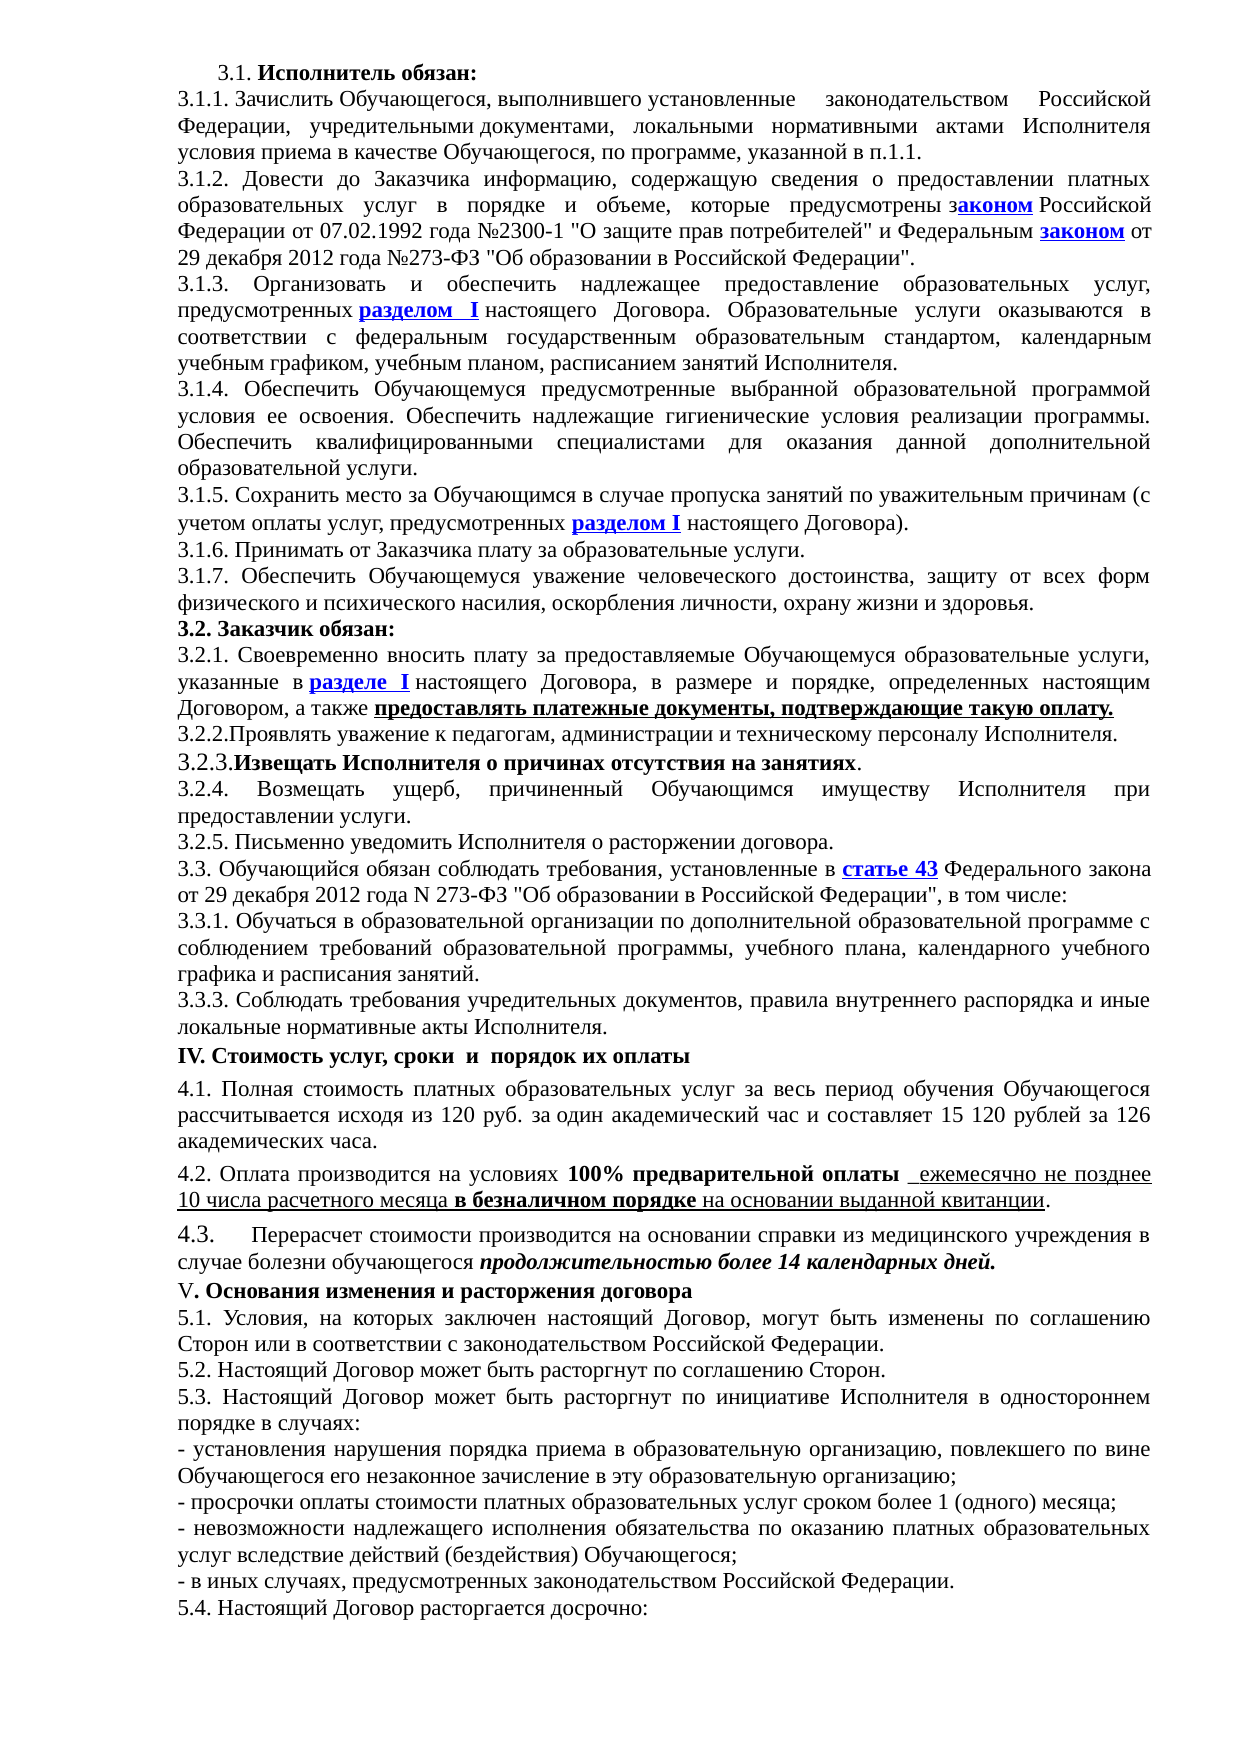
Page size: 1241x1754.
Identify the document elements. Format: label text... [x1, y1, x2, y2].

text 3.1.5. Сохранить место за Обучающимся в случае пропуска занятий по уважительным причинам (с учетом оплаты услуг, предусмотренных разделом I настоящего Договора). [177, 481, 1152, 536]
text - просрочки оплаты стоимости платных образовательных услуг сроком более 1 (одного) месяца; [177, 1488, 1152, 1514]
text 3.1.1. Зачислить Обучающегося, выполнившего установленные законодательством Российской Федерации, учредительными документами, локальными нормативными актами Исполнителя условия приема в качестве Обучающегося, по программе, указанной в п.1.1. [177, 86, 1152, 164]
text 3.3. Обучающийся обязан соблюдать требования, установленные в статье 43 Федерального закона от 29 декабря 2012 года N 273-ФЗ "Об образовании в Российской Федерации", в том числе: [177, 854, 1152, 907]
text 3.3.1. Обучаться в образовательной организации по дополнительной образовательной программе с соблюдением требований образовательной программы, учебного плана, календарного учебного графика и расписания занятий. [177, 907, 1152, 986]
text 3.1.4. Обеспечить Обучающемуся предусмотренные выбранной образовательной программой условия ее освоения. Обеспечить надлежащие гигиенические условия реализации программы. Обеспечить квалифицированными специалистами для оказания данной дополнительной образовательной услуги. [177, 375, 1152, 481]
text 5.2. Настоящий Договор может быть расторгнут по соглашению Сторон. [177, 1356, 1152, 1383]
text 3.2.1. Своевременно вносить плату за предоставляемые Обучающемуся образовательные услуги, указанные в разделе I настоящего Договора, в размере и порядке, определенных настоящим Договором, а также предоставлять платежные документы, подтверждающие такую оплату. [177, 641, 1152, 720]
text 3.1.2. Довести до Заказчика информацию, содержащую сведения о предоставлении платных образовательных услуг в порядке и объеме, которые предусмотрены законом Российской Федерации от 07.02.1992 года №2300-1 "О защите прав потребителей" и Федеральным законом от 29 декабря 2012 года №273-ФЗ "Об образовании в Российской Федерации". [177, 164, 1152, 270]
text 3.2.2.Проявлять уважение к педагогам, администрации и техническому персоналу Исполнителя. [177, 720, 1152, 747]
text 3.2.4. Возмещать ущерб, причиненный Обучающимся имуществу Исполнителя при предоставлении услуги. [177, 776, 1152, 828]
text 4.2. Оплата производится на условиях 100% предварительной оплаты _ежемесячно не позднее 10 числа расчетного месяца в безналичном порядке на основании выданной квитанции. [177, 1160, 1152, 1213]
text 5.4. Настоящий Договор расторгается досрочно: [177, 1593, 1152, 1620]
text 3.1.6. Принимать от Заказчика плату за образовательные услуги. [177, 536, 1152, 562]
text - в иных случаях, предусмотренных законодательством Российской Федерации. [177, 1567, 1152, 1593]
text 5.1. Условия, на которых заключен настоящий Договор, могут быть изменены по соглашению Сторон или в соответствии с законодательством Российской Федерации. [177, 1304, 1152, 1356]
text 3.1.7. Обеспечить Обучающемуся уважение человеческого достоинства, защиту от всех форм физического и психического насилия, оскорбления личности, охрану жизни и здоровья. [177, 562, 1152, 615]
text 5.3. Настоящий Договор может быть расторгнут по инициативе Исполнителя в одностороннем порядке в случаях: [177, 1383, 1152, 1435]
list Перерасчет стоимости производится на основании справки из медицинского учреждения в случае болезни обучающегося продолжительностью более 14 календарных дней. [177, 1219, 1152, 1274]
text 3.1.3. Организовать и обеспечить надлежащее предоставление образовательных услуг, предусмотренных разделом I настоящего Договора. Образовательные услуги оказываются в соответствии с федеральным государственным образовательным стандартом, календарным учебным графиком, учебным планом, расписанием занятий Исполнителя. [177, 270, 1152, 375]
text V. Основания изменения и расторжения договора [177, 1277, 1152, 1304]
text 3.2.3.Извещать Исполнителя о причинах отсутствия на занятиях. [177, 747, 1152, 776]
text 3.2. Заказчик обязан: [177, 615, 1152, 641]
text IV. Стоимость услуг, сроки и порядок их оплаты [177, 1042, 1152, 1068]
text - невозможности надлежащего исполнения обязательства по оказанию платных образовательных услуг вследствие действий (бездействия) Обучающегося; [177, 1514, 1152, 1567]
text 3.1. Исполнитель обязан: [177, 59, 1152, 86]
text - установления нарушения порядка приема в образовательную организацию, повлекшего по вине Обучающегося его незаконное зачисление в эту образовательную организацию; [177, 1435, 1152, 1488]
text 4.1. Полная стоимость платных образовательных услуг за весь период обучения Обучающегося рассчитывается исходя из 120 руб. за один академический час и составляет 15 120 рублей за 126 академических часа. [177, 1075, 1152, 1154]
text 3.2.5. Письменно уведомить Исполнителя о расторжении договора. [177, 828, 1152, 854]
text 3.3.3. Соблюдать требования учредительных документов, правила внутреннего распорядка и иные локальные нормативные акты Исполнителя. [177, 986, 1152, 1039]
